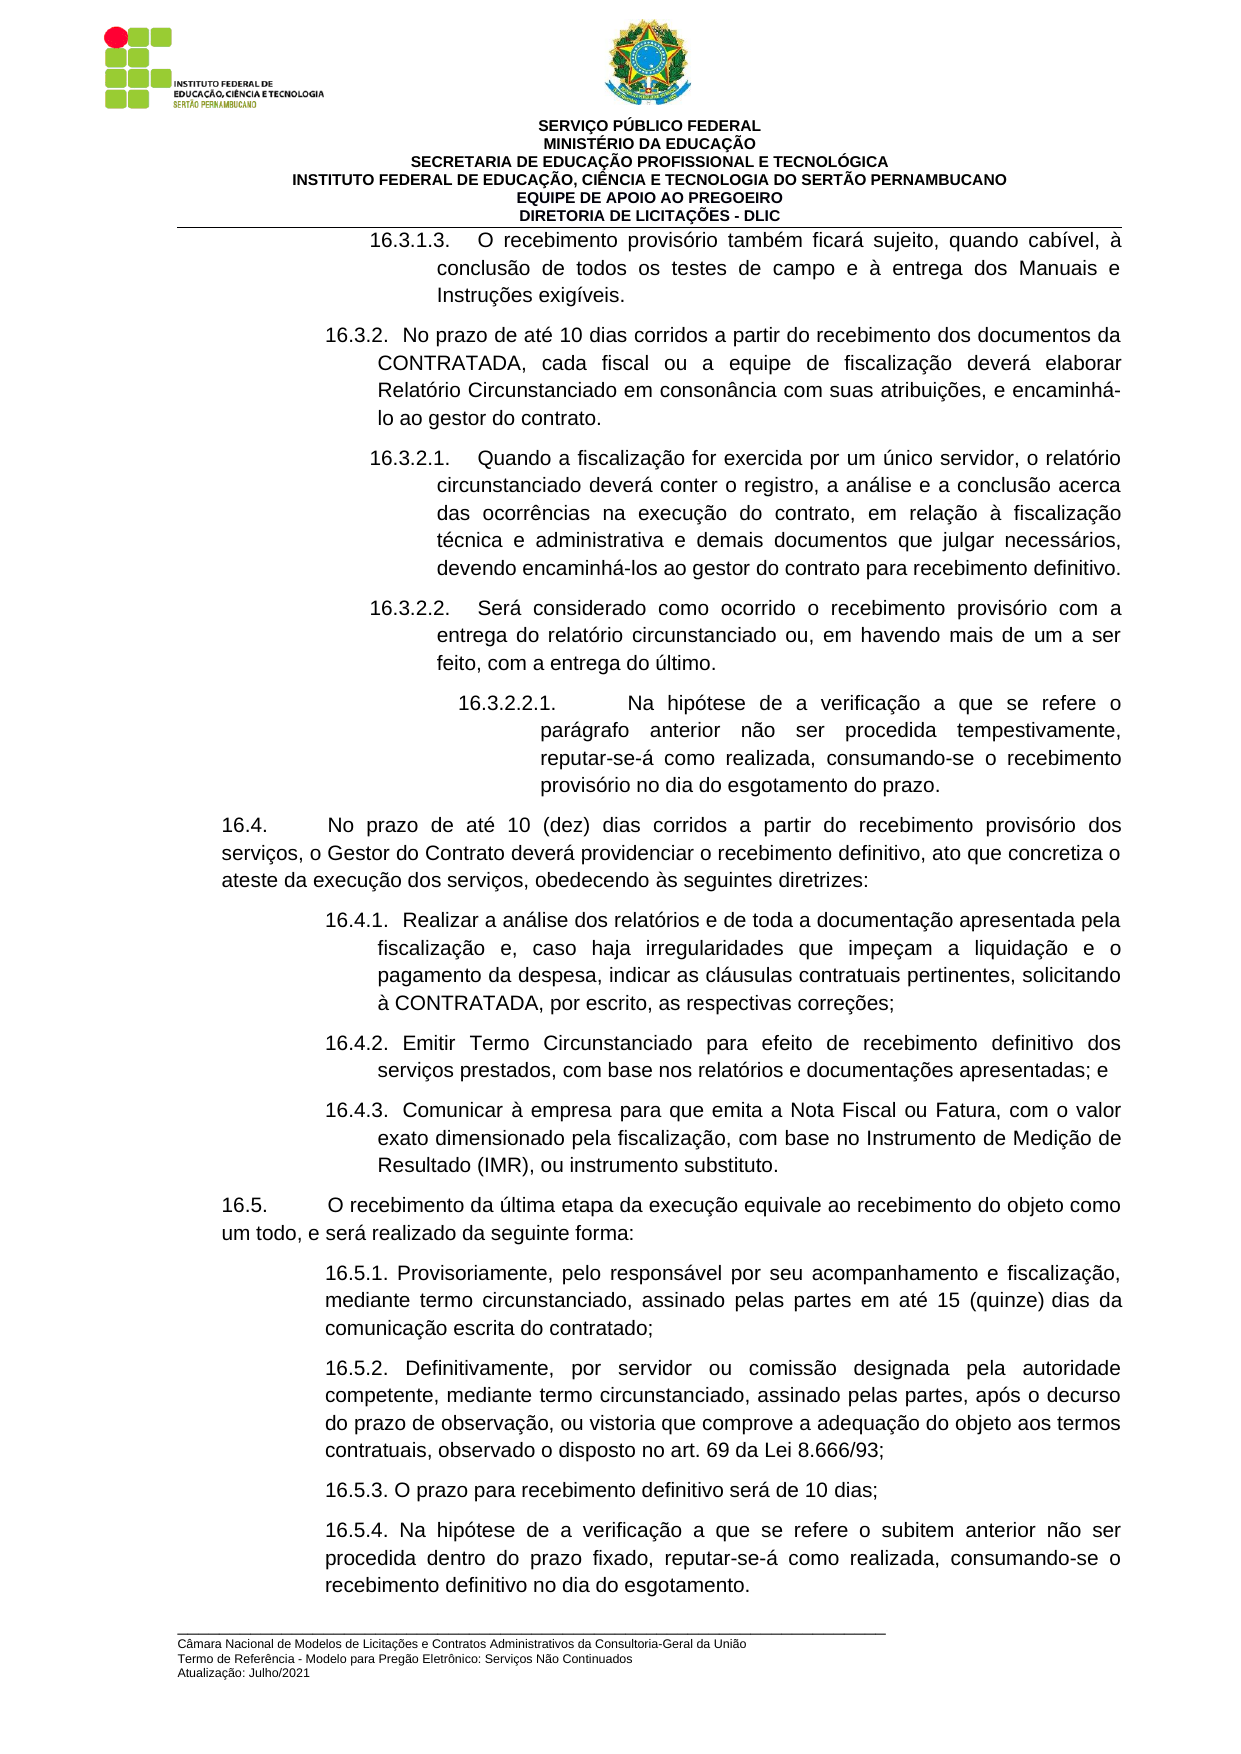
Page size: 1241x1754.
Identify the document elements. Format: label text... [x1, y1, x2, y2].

list Comunicar à empresa para que emita a Nota Fiscal ou Fatura, com o valor exato dimensionado pela fiscalização, com base no Instrumento de Medição de Resultado (IMR), ou instrumento substituto. [325, 1098, 1122, 1177]
list No prazo de até 10 (dez) dias corridos a partir do recebimento provisório dos serviços, o Gestor do Contrato deverá providenciar o recebimento definitivo, ato que concretiza o ateste da execução dos serviços, obedecendo às seguintes diretrizes: [221, 813, 1122, 892]
list Emitir Termo Circunstanciado para efeito de recebimento definitivo dos serviços prestados, com base nos relatórios e documentações apresentadas; e [325, 1031, 1122, 1082]
list Será considerado como ocorrido o recebimento provisório com a entrega do relatório circunstanciado ou, em havendo mais de um a ser feito, com a entrega do último. [369, 596, 1122, 675]
list O recebimento da última etapa da execução equivale ao recebimento do objeto como um todo, e será realizado da seguinte forma: [221, 1193, 1122, 1245]
list Realizar a análise dos relatórios e de toda a documentação apresentada pela fiscalização e, caso haja irregularidades que impeçam a liquidação e o pagamento da despesa, indicar as cláusulas contratuais pertinentes, solicitando à CONTRATADA, por escrito, as respectivas correções; [325, 908, 1122, 1015]
picture [604, 19, 692, 105]
picture [96, 24, 331, 113]
list No prazo de até 10 dias corridos a partir do recebimento dos documentos da CONTRATADA, cada fiscal ou a equipe de fiscalização deverá elaborar Relatório Circunstanciado em consonância com suas atribuições, e encaminhá-lo ao gestor do contrato. [325, 323, 1122, 430]
list Quando a fiscalização for exercida por um único servidor, o relatório circunstanciado deverá conter o registro, a análise e a conclusão acerca das ocorrências na execução do contrato, em relação à fiscalização técnica e administrativa e demais documentos que julgar necessários, devendo encaminhá-los ao gestor do contrato para recebimento definitivo. [369, 446, 1122, 580]
text 16.5.4. Na hipótese de a verificação a que se refere o subitem anterior não ser procedida dentro do prazo fixado, reputar-se-á como realizada, consumando-se o recebimento definitivo no dia do esgotamento. [325, 1518, 1122, 1597]
list O recebimento provisório também ficará sujeito, quando cabível, à conclusão de todos os testes de campo e à entrega dos Manuais e Instruções exigíveis. [369, 228, 1122, 307]
list Na hipótese de a verificação a que se refere o parágrafo anterior não ser procedida tempestivamente, reputar-se-á como realizada, consumando-se o recebimento provisório no dia do esgotamento do prazo. [458, 691, 1122, 797]
text 16.5.2. Definitivamente, por servidor ou comissão designada pela autoridade competente, mediante termo circunstanciado, assinado pelas partes, após o decurso do prazo de observação, ou vistoria que comprove a adequação do objeto aos termos contratuais, observado o disposto no art. 69 da Lei 8.666/93; [325, 1356, 1122, 1462]
text 16.5.3. O prazo para recebimento definitivo será de 10 dias; [325, 1478, 1122, 1502]
text 16.5.1. Provisoriamente, pelo responsável por seu acompanhamento e fiscalização, mediante termo circunstanciado, assinado pelas partes em até 15 (quinze) dias da comunicação escrita do contratado; [325, 1261, 1122, 1340]
